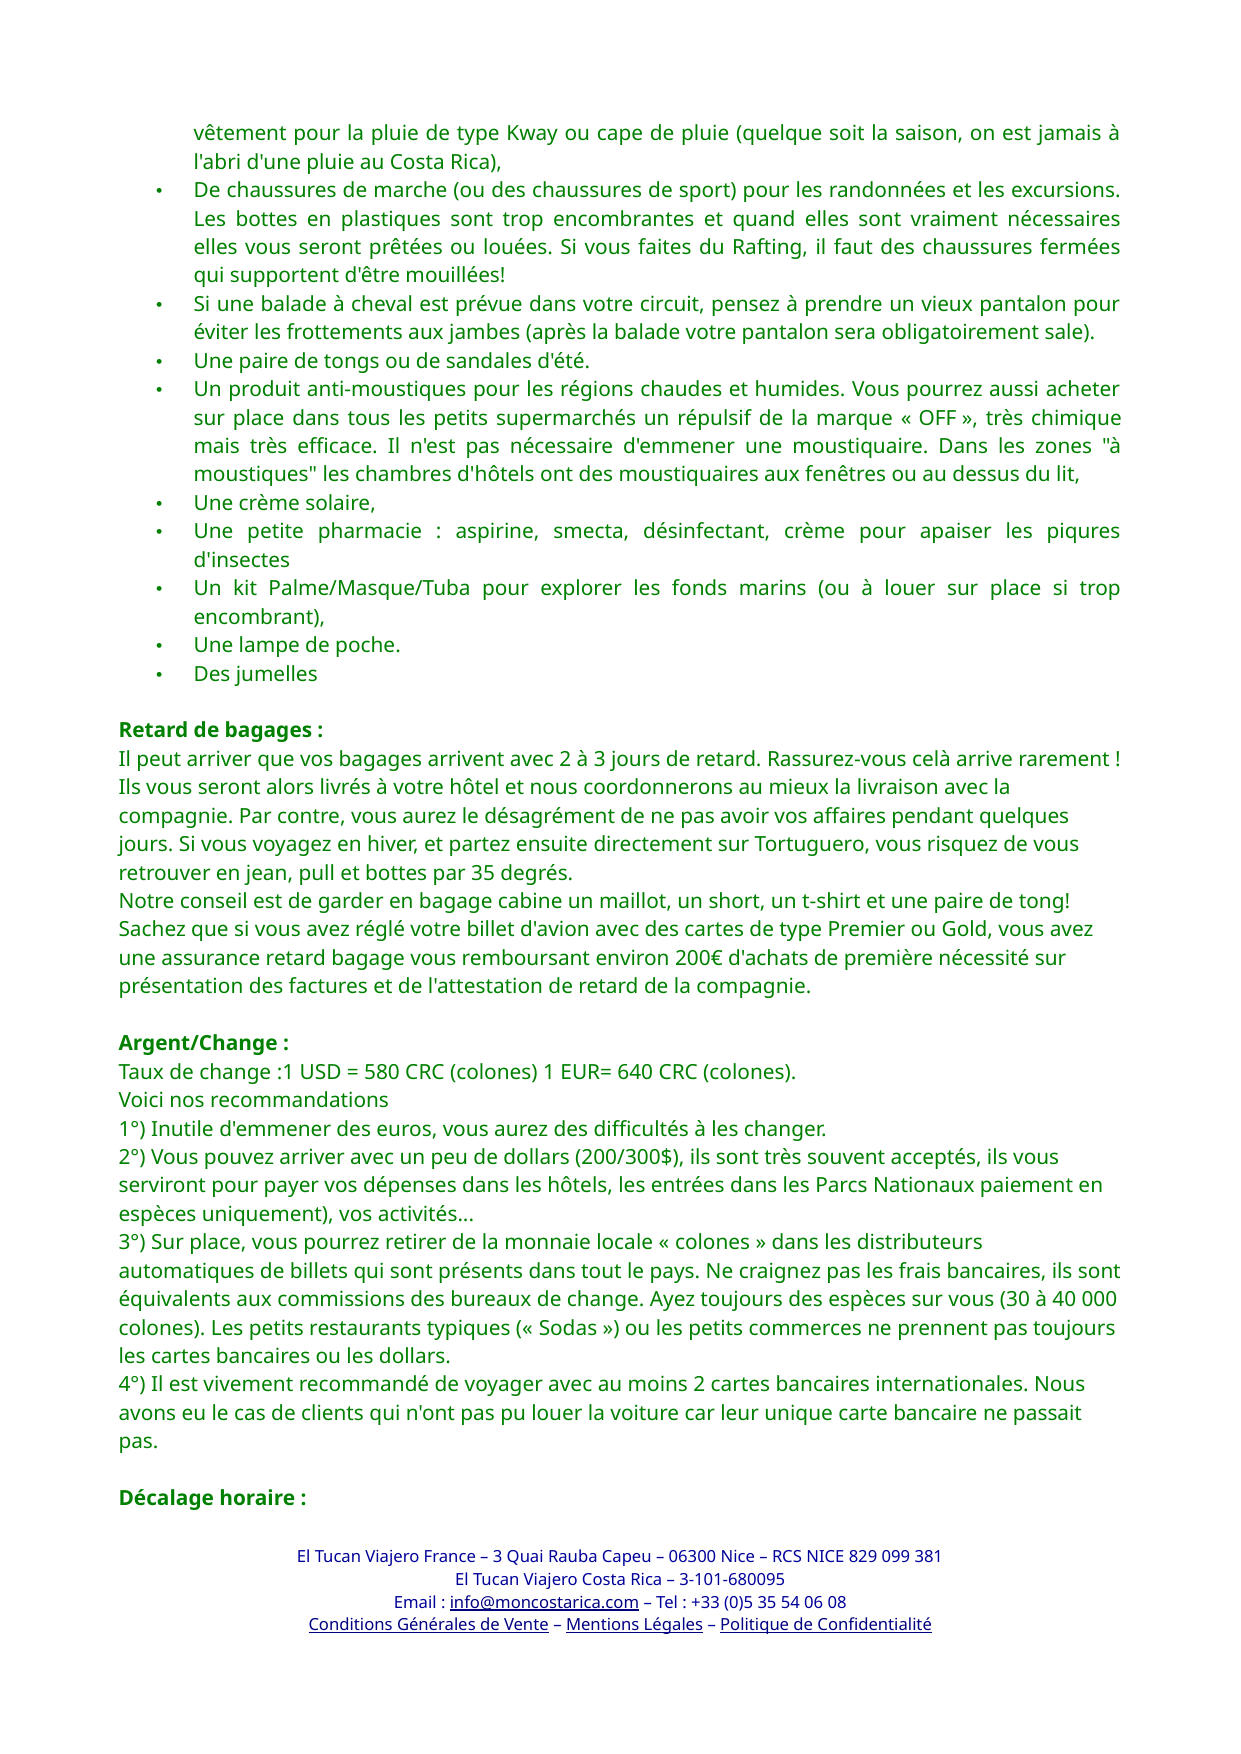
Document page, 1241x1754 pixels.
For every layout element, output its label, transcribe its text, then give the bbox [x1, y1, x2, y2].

list De chaussures de marche (ou des chaussures de sport) pour les randonnées et les excursions. Les bottes en plastiques sont trop encombrantes et quand elles sont vraiment nécessaires elles vous seront prêtées ou louées. Si vous faites du Rafting, il faut des chaussures fermées qui supportent d'être mouillées! [156, 175, 1122, 289]
text 4°) Il est vivement recommandé de voyager avec au moins 2 cartes bancaires internationales. Nous avons eu le cas de clients qui n'ont pas pu louer la voiture car leur unique carte bancaire ne passait pas. [118, 1369, 1122, 1455]
list Un produit anti-moustiques pour les régions chaudes et humides. Vous pourrez aussi acheter sur place dans tous les petits supermarchés un répulsif de la marque « OFF », très chimique mais très efficace. Il n'est pas nécessaire d'emmener une moustiquaire. Dans les zones "à moustiques" les chambres d'hôtels ont des moustiquaires aux fenêtres ou au dessus du lit, [156, 374, 1122, 488]
list Une crème solaire, [156, 488, 1122, 516]
list Une petite pharmacie : aspirine, smecta, désinfectant, crème pour apaiser les piqures d'insectes [156, 516, 1122, 573]
text Voici nos recommandations [118, 1085, 1122, 1114]
text 3°) Sur place, vous pourrez retirer de la monnaie locale « colones » dans les distributeurs automatiques de billets qui sont présents dans tout le pays. Ne craignez pas les frais bancaires, ils sont équivalents aux commissions des bureaux de change. Ayez toujours des espèces sur vous (30 à 40 000 colones). Les petits restaurants typiques (« Sodas ») ou les petits commerces ne prennent pas toujours les cartes bancaires ou les dollars. [118, 1227, 1122, 1369]
text 2°) Vous pouvez arriver avec un peu de dollars (200/300$), ils sont très souvent acceptés, ils vous serviront pour payer vos dépenses dans les hôtels, les entrées dans les Parcs Nationaux paiement en espèces uniquement), vos activités... [118, 1142, 1122, 1227]
text Taux de change :1 USD = 580 CRC (colones) 1 EUR= 640 CRC (colones). [118, 1057, 1122, 1085]
list Des jumelles [156, 659, 1122, 687]
list Un kit Palme/Masque/Tuba pour explorer les fonds marins (ou à louer sur place si trop encombrant), [156, 573, 1122, 630]
list vêtement pour la pluie de type Kway ou cape de pluie (quelque soit la saison, on est jamais à l'abri d'une pluie au Costa Rica), [156, 118, 1122, 175]
text Décalage horaire : [118, 1483, 1122, 1512]
list Une lampe de poche. [156, 630, 1122, 659]
text Argent/Change : [118, 1028, 1122, 1057]
text Il peut arriver que vos bagages arrivent avec 2 à 3 jours de retard. Rassurez-vous celà arrive rarement ! Ils vous seront alors livrés à votre hôtel et nous coordonnerons au mieux la livraison avec la compagnie. Par contre, vous aurez le désagrément de ne pas avoir vos affaires pendant quelques jours. Si vous voyagez en hiver, et partez ensuite directement sur Tortuguero, vous risquez de vous retrouver en jean, pull et bottes par 35 degrés. Notre conseil est de garder en bagage cabine un maillot, un short, un t-shirt et une paire de tong! Sachez que si vous avez réglé votre billet d'avion avec des cartes de type Premier ou Gold, vous avez une assurance retard bagage vous remboursant environ 200€ d'achats de première nécessité sur présentation des factures et de l'attestation de retard de la compagnie. [118, 744, 1122, 1000]
text Retard de bagages : [118, 716, 1122, 744]
text 1°) Inutile d'emmener des euros, vous aurez des difficultés à les changer. [118, 1114, 1122, 1142]
list Une paire de tongs ou de sandales d'été. [156, 346, 1122, 374]
list Si une balade à cheval est prévue dans votre circuit, pensez à prendre un vieux pantalon pour éviter les frottements aux jambes (après la balade votre pantalon sera obligatoirement sale). [156, 289, 1122, 346]
